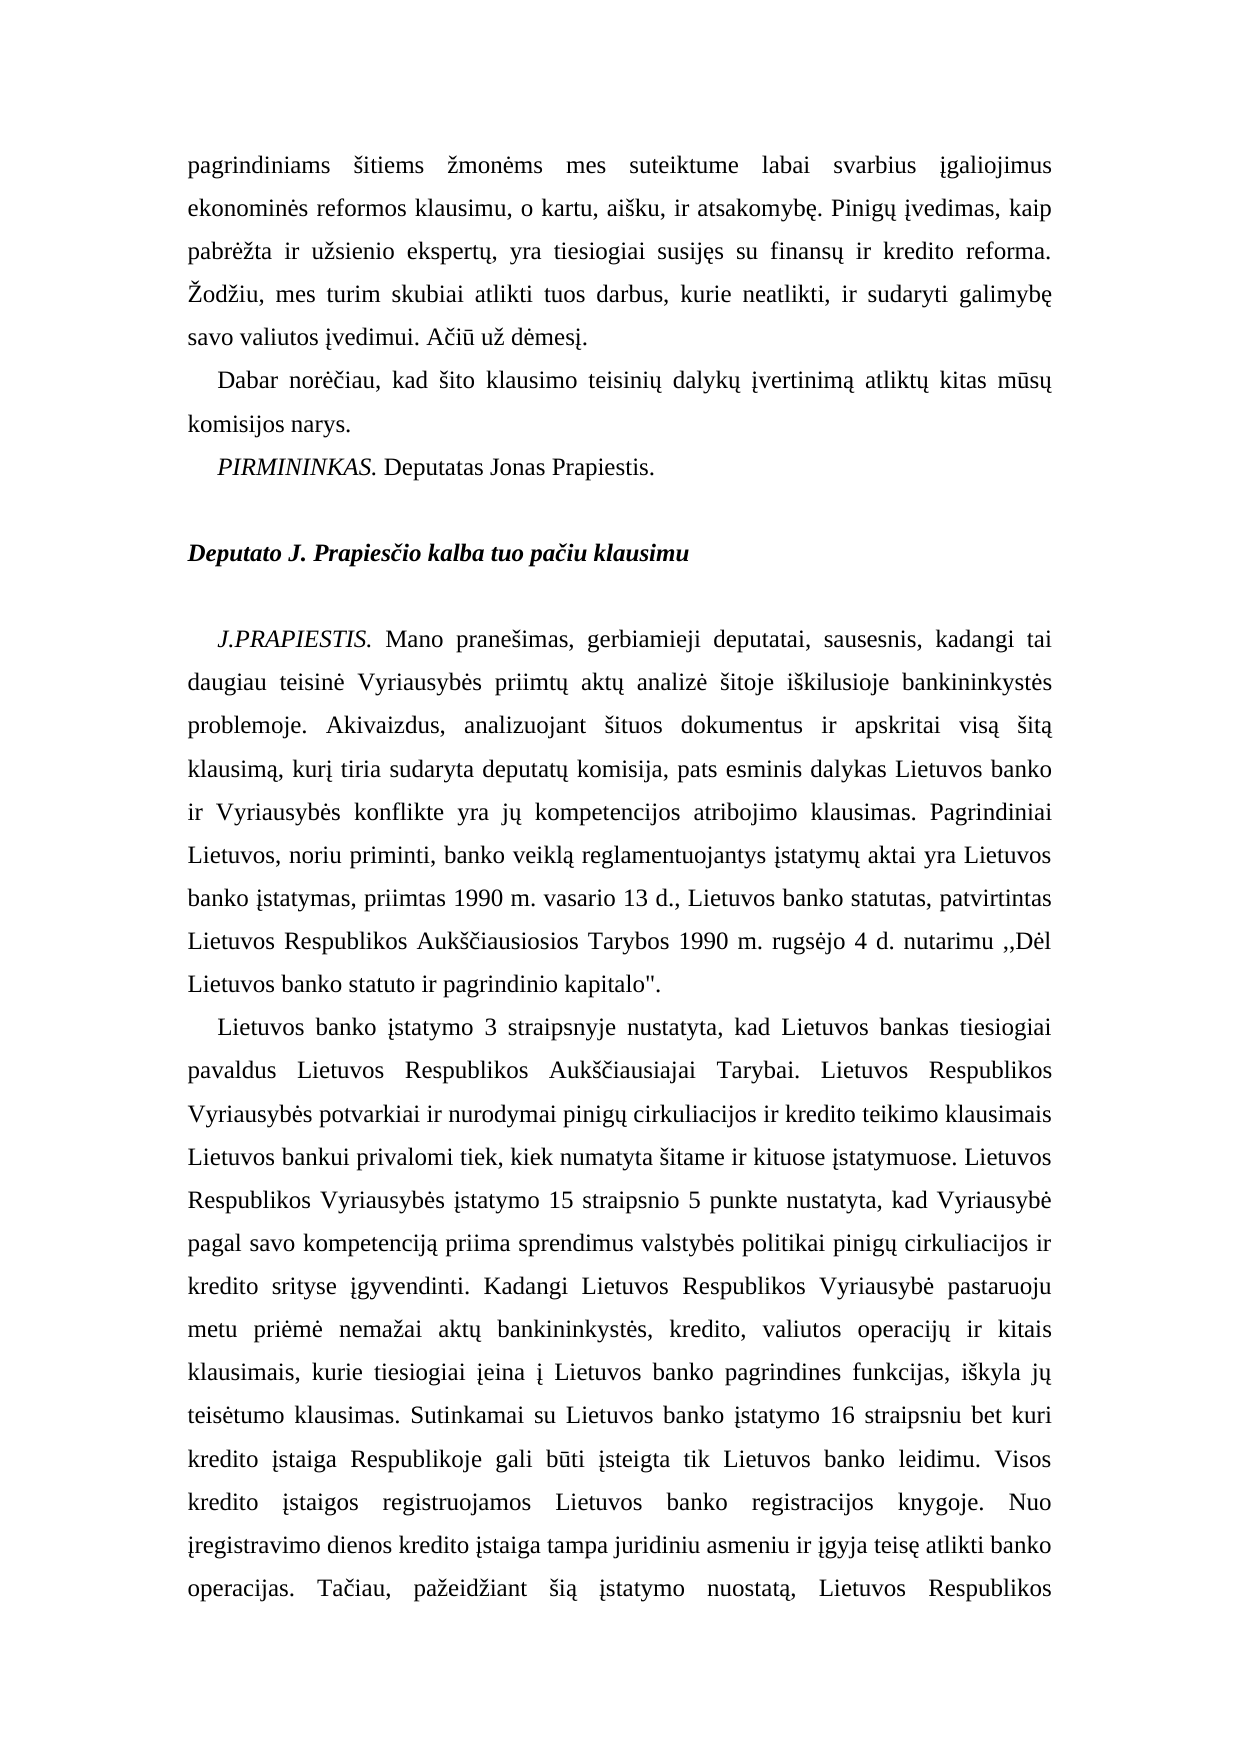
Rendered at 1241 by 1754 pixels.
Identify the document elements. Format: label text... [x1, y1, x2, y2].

text Deputato J. Prapiesčio kalba tuo pačiu klausimu [187, 538, 1053, 567]
text Lietuvos banko įstatymo 3 straipsnyje nustatyta, kad Lietuvos bankas tiesiogiai pavaldus Lietuvos Respublikos Aukščiausiajai Tarybai. Lietuvos Respublikos Vyriausybės potvarkiai ir nurodymai pinigų cirkuliacijos ir kredito teikimo klausimais Lietuvos bankui privalomi tiek, kiek numatyta šitame ir kituose įstatymuose. Lietuvos Respublikos Vyriausybės įstatymo 15 straipsnio 5 punkte nustatyta, kad Vyriausybė pagal savo kompetenciją priima sprendimus valstybės politikai pinigų cirkuliacijos ir kredito srityse įgyvendinti. Kadangi Lietuvos Respublikos Vyriausybė pastaruoju metu priėmė nemažai aktų bankininkystės, kredito, valiutos operacijų ir kitais klausimais, kurie tiesiogiai įeina į Lietuvos banko pagrindines funkcijas, iškyla jų teisėtumo klausimas. Sutinkamai su Lietuvos banko įstatymo 16 straipsniu bet kuri kredito įstaiga Respublikoje gali būti įsteigta tik Lietuvos banko leidimu. Visos kredito įstaigos registruojamos Lietuvos banko registracijos knygoje. Nuo įregistravimo dienos kredito įstaiga tampa juridiniu asmeniu ir įgyja teisę atlikti banko operacijas. Tačiau, pažeidžiant šią įstatymo nuostatą, Lietuvos Respublikos [187, 1012, 1053, 1602]
text pagrindiniams šitiems žmonėms mes suteiktume labai svarbius įgaliojimus ekonominės reformos klausimu, o kartu, aišku, ir atsakomybę. Pinigų įvedimas, kaip pabrėžta ir užsienio ekspertų, yra tiesiogiai susijęs su finansų ir kredito reforma. Žodžiu, mes turim skubiai atlikti tuos darbus, kurie neatlikti, ir sudaryti galimybę savo valiutos įvedimui. Ačiū už dėmesį. [187, 150, 1053, 351]
text PIRMININKAS. Deputatas Jonas Prapiestis. [187, 452, 1053, 481]
text J.PRAPIESTIS. Mano pranešimas, gerbiamieji deputatai, sausesnis, kadangi tai daugiau teisinė Vyriausybės priimtų aktų analizė šitoje iškilusioje bankininkystės problemoje. Akivaizdus, analizuojant šituos dokumentus ir apskritai visą šitą klausimą, kurį tiria sudaryta deputatų komisija, pats esminis dalykas Lietuvos banko ir Vyriausybės konflikte yra jų kompetencijos atribojimo klausimas. Pagrindiniai Lietuvos, noriu priminti, banko veiklą reglamentuojantys įstatymų aktai yra Lietuvos banko įstatymas, priimtas 1990 m. vasario 13 d., Lietuvos banko statutas, patvirtintas Lietuvos Respublikos Aukščiausiosios Tarybos 1990 m. rugsėjo 4 d. nutarimu ,,Dėl Lietuvos banko statuto ir pagrindinio kapitalo". [187, 624, 1053, 998]
text Dabar norėčiau, kad šito klausimo teisinių dalykų įvertinimą atliktų kitas mūsų komisijos narys. [187, 366, 1053, 437]
